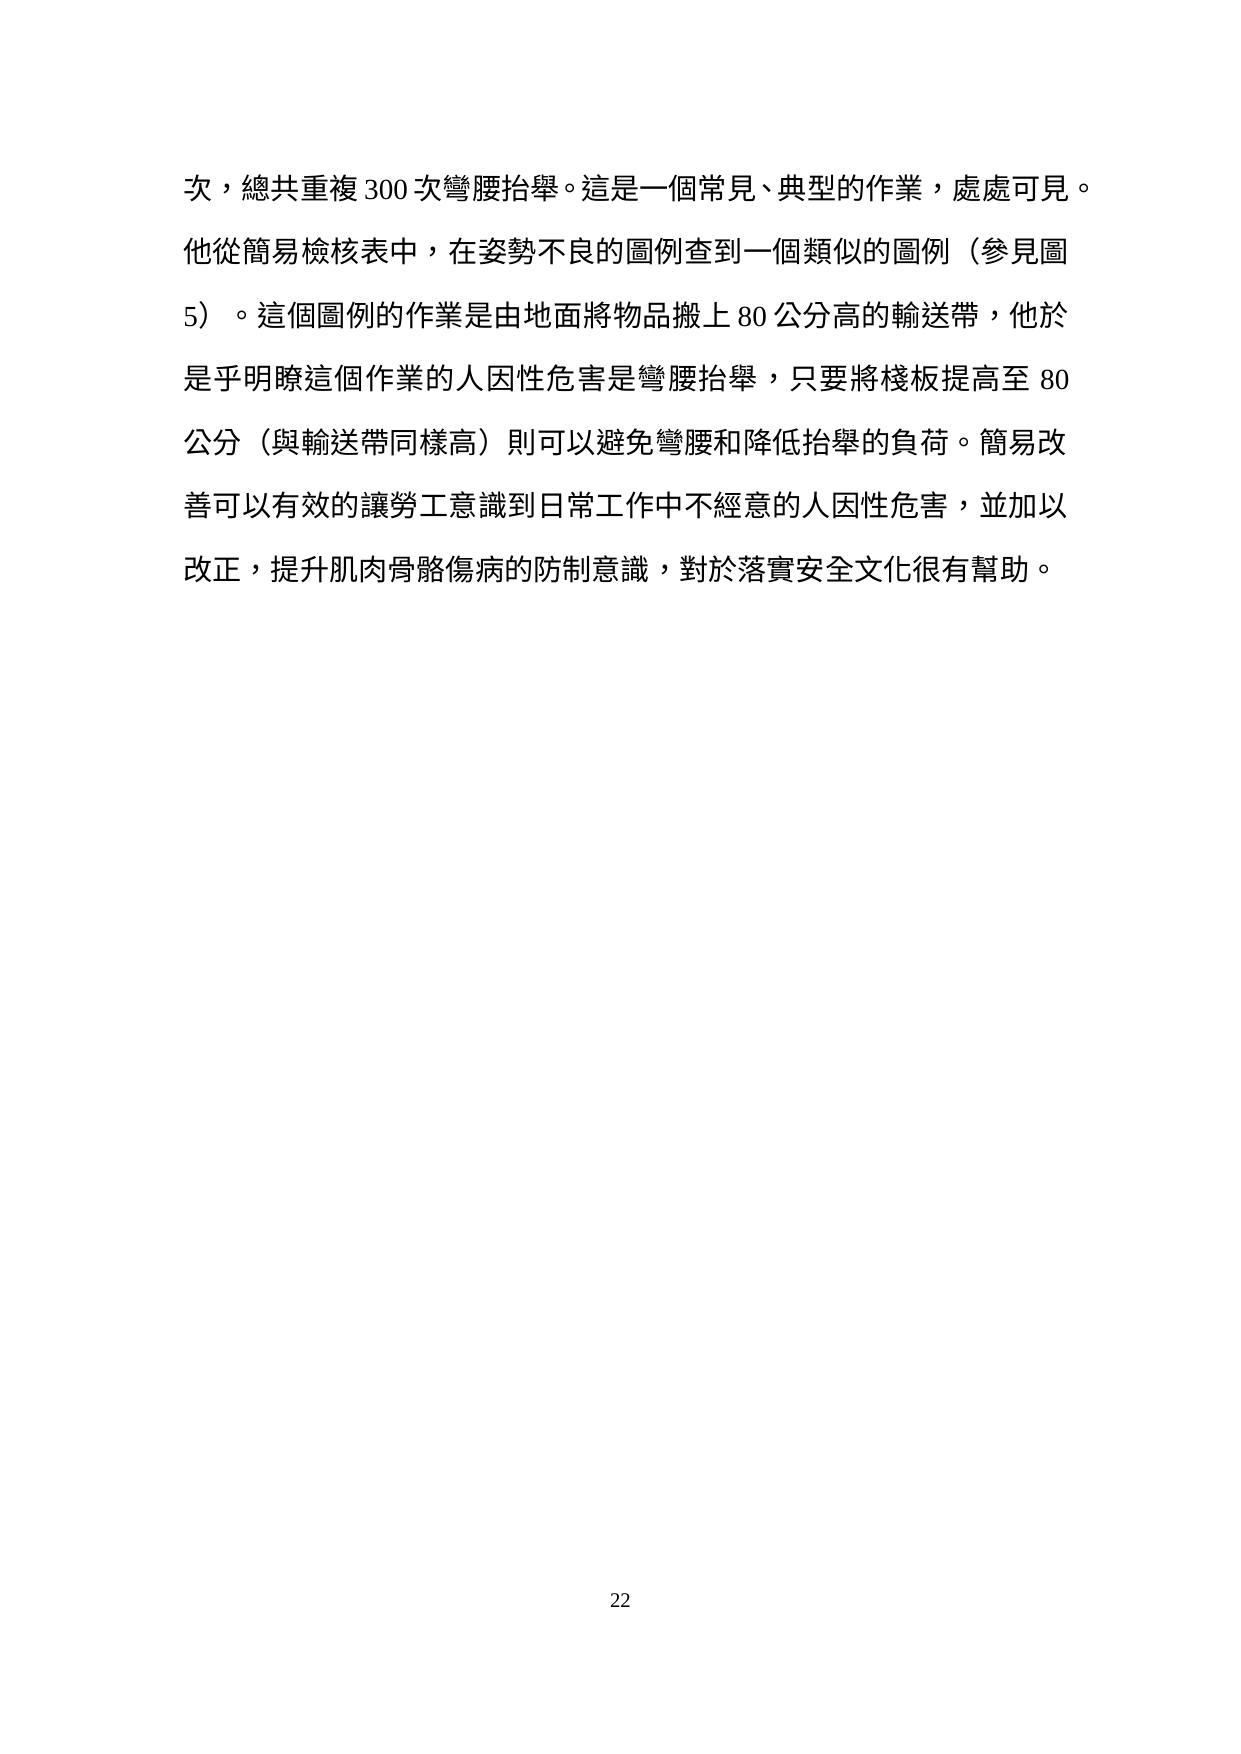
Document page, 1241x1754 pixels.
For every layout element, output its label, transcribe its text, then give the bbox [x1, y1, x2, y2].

text 例如：A勞工的作業是將放置在地面棧板上的晶塊，重15公斤，搬上100公分高的機台研磨，研磨後又搬回棧板，這個作業每天重複150次，總共重複300次彎腰抬舉。這是一個常見、典型的作業，處處可見。他從簡易檢核表中，在姿勢不良的圖例查到一個類似的圖例（參見圖5）。這個圖例的作業是由地面將物品搬上80公分高的輸送帶，他於是乎明瞭這個作業的人因性危害是彎腰抬舉，只要將棧板提高至80公分（與輸送帶同樣高）則可以避免彎腰和降低抬舉的負荷。簡易改善可以有效的讓勞工意識到日常工作中不經意的人因性危害，並加以改正，提升肌肉骨骼傷病的防制意識，對於落實安全文化很有幫助。 [183, 165, 1069, 588]
